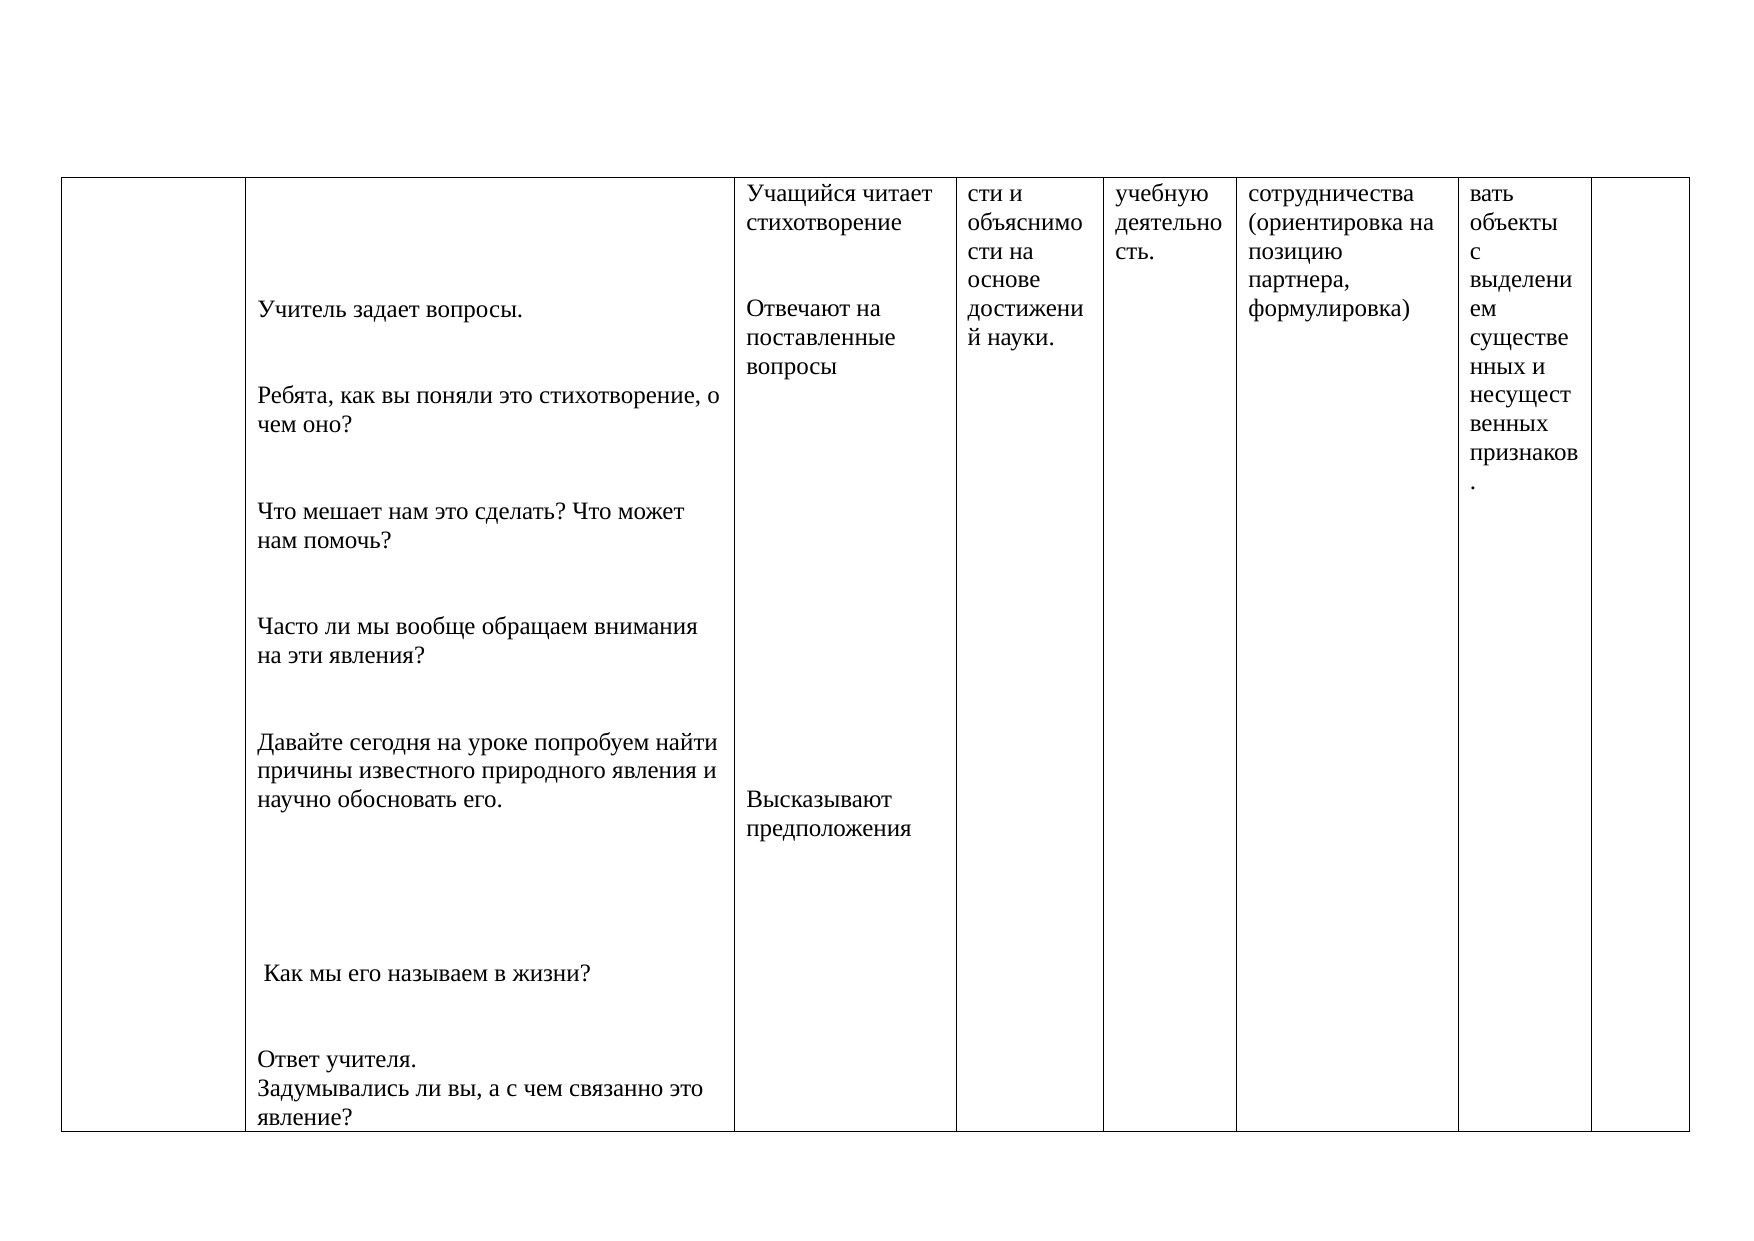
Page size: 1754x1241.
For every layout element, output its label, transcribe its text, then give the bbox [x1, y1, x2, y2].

table_cell [1592, 178, 1689, 1131]
table_cell учебную деятельность. [1104, 178, 1236, 1131]
table_cell сотрудничества (ориентировка на позицию партнера, формулировка) [1237, 178, 1458, 1131]
table_cell Учащийся читает стихотворение Отвечают на поставленные вопросы Высказывают предположения [735, 178, 956, 1131]
table_cell вать объекты с выделением существенных и несущественных признаков. [1459, 178, 1591, 1131]
table_cell сти и объяснимости на основе достижений науки. [957, 178, 1103, 1131]
table_cell [62, 178, 245, 1131]
table_cell Учитель задает вопросы. Ребята, как вы поняли это стихотворение, о чем оно? Что мешает нам это сделать? Что может нам помочь? Часто ли мы вообще обращаем внимания на эти явления? Давайте сегодня на уроке попробуем найти причины известного природного явления и научно обосновать его. Как мы его называем в жизни? Ответ учителя. Задумывались ли вы, а с чем связанно это явление? [246, 178, 734, 1131]
